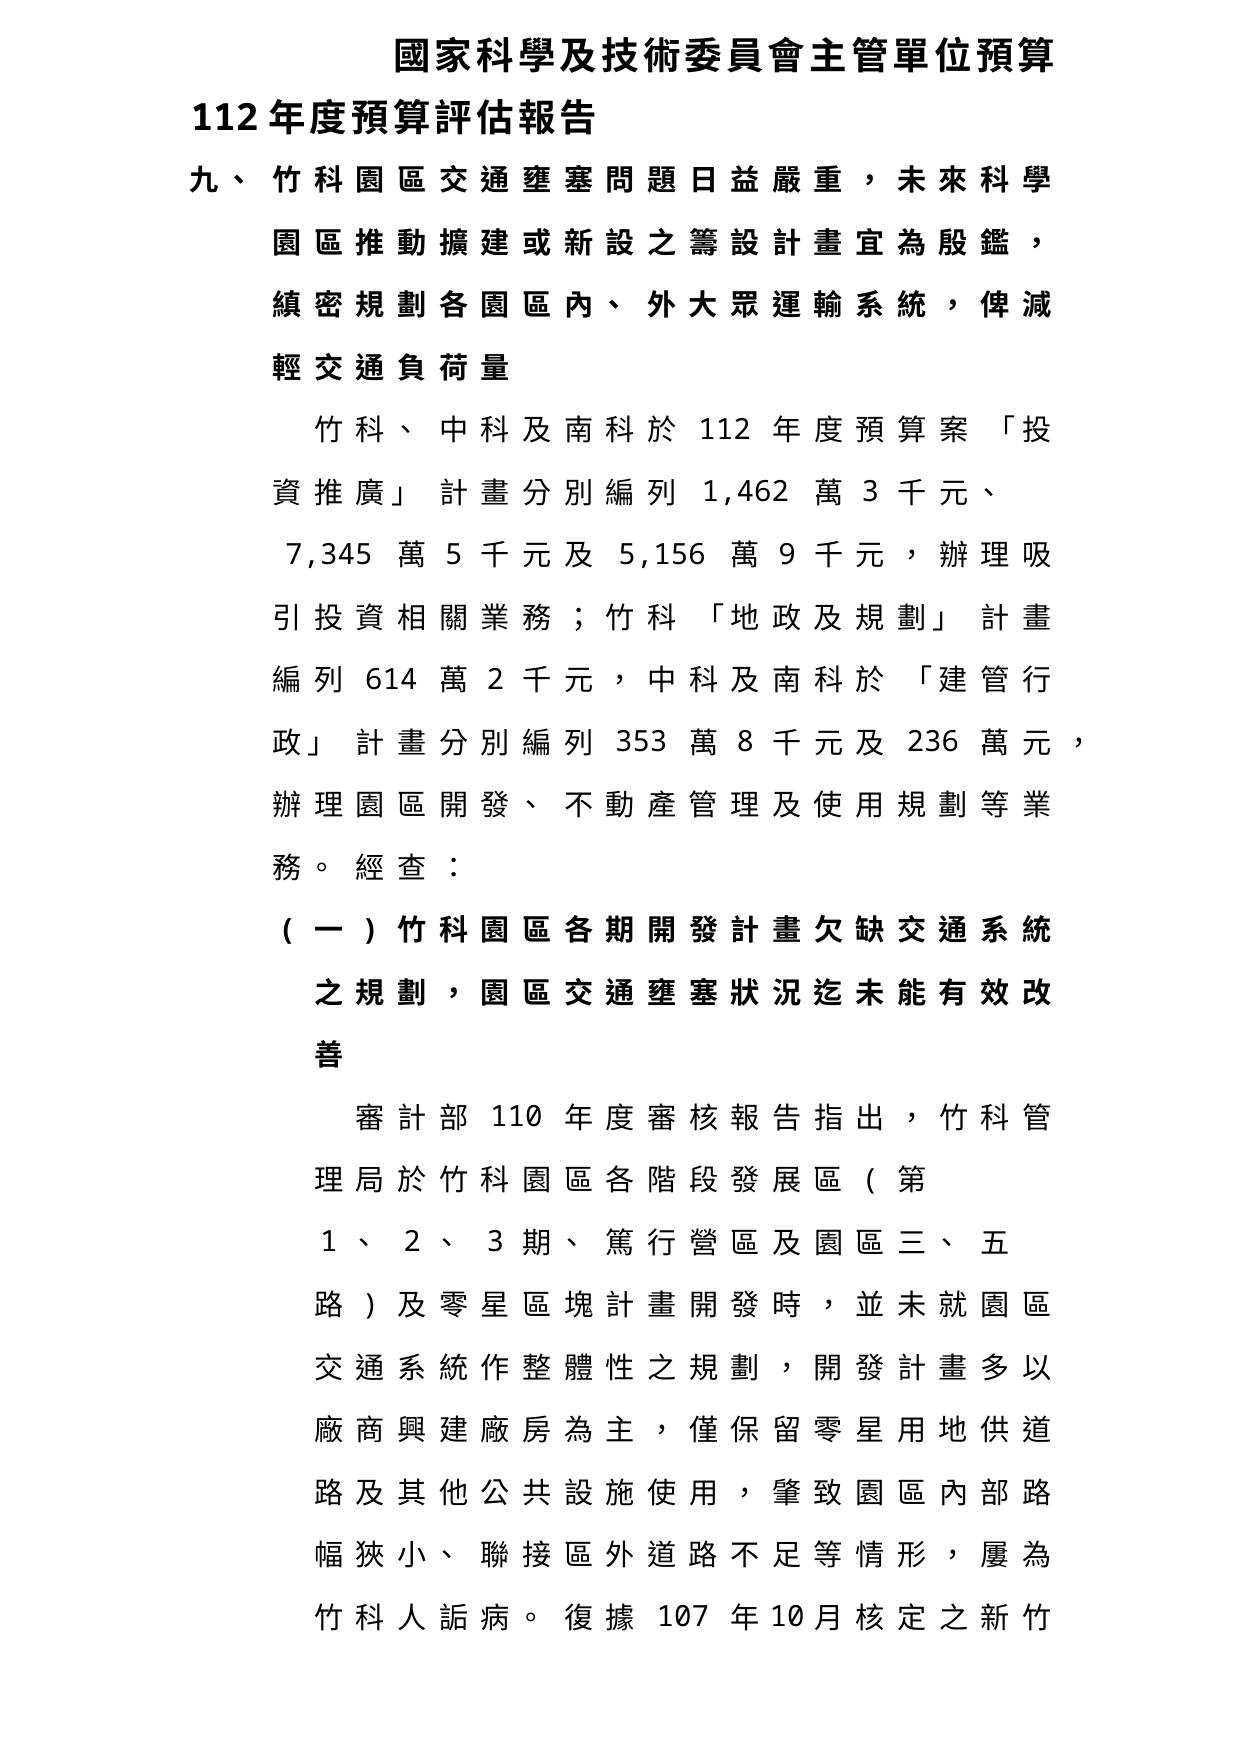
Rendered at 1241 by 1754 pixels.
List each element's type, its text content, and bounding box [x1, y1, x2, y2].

text 竹科、中科及南科於112年度預算案「投資推廣」計畫分別編列1,462萬3千元、7,345萬5千元及5,156萬9千元，辦理吸引投資相關業務；竹科「地政及規劃」計畫編列614萬2千元，中科及南科於「建管行政」計畫分別編列353萬8千元及236萬元，辦理園區開發、不動產管理及使用規劃等業務。經查： [242, 386, 1058, 886]
text 國家科學及技術委員會主管單位預算112年度預算評估報告 [14, 11, 1058, 136]
text (一)竹科園區各期開發計畫欠缺交通系統之規劃，園區交通壅塞狀況迄未能有效改善 [242, 886, 1058, 1074]
text 審計部110年度審核報告指出，竹科管理局於竹科園區各階段發展區(第1、2、3期、篤行營區及園區三、五路)及零星區塊計畫開發時，並未就園區交通系統作整體性之規劃，開發計畫多以廠商興建廠房為主，僅保留零星用地供道路及其他公共設施使用，肇致園區內部路幅狹小、聯接區外道路不足等情形，屢為竹科人詬病。復據107年10月核定之新竹 [271, 1074, 1058, 1636]
text 九、竹科園區交通壅塞問題日益嚴重，未來科學園區推動擴建或新設之籌設計畫宜為殷鑑，縝密規劃各園區內、外大眾運輸系統，俾減輕交通負荷量 [183, 136, 1058, 386]
